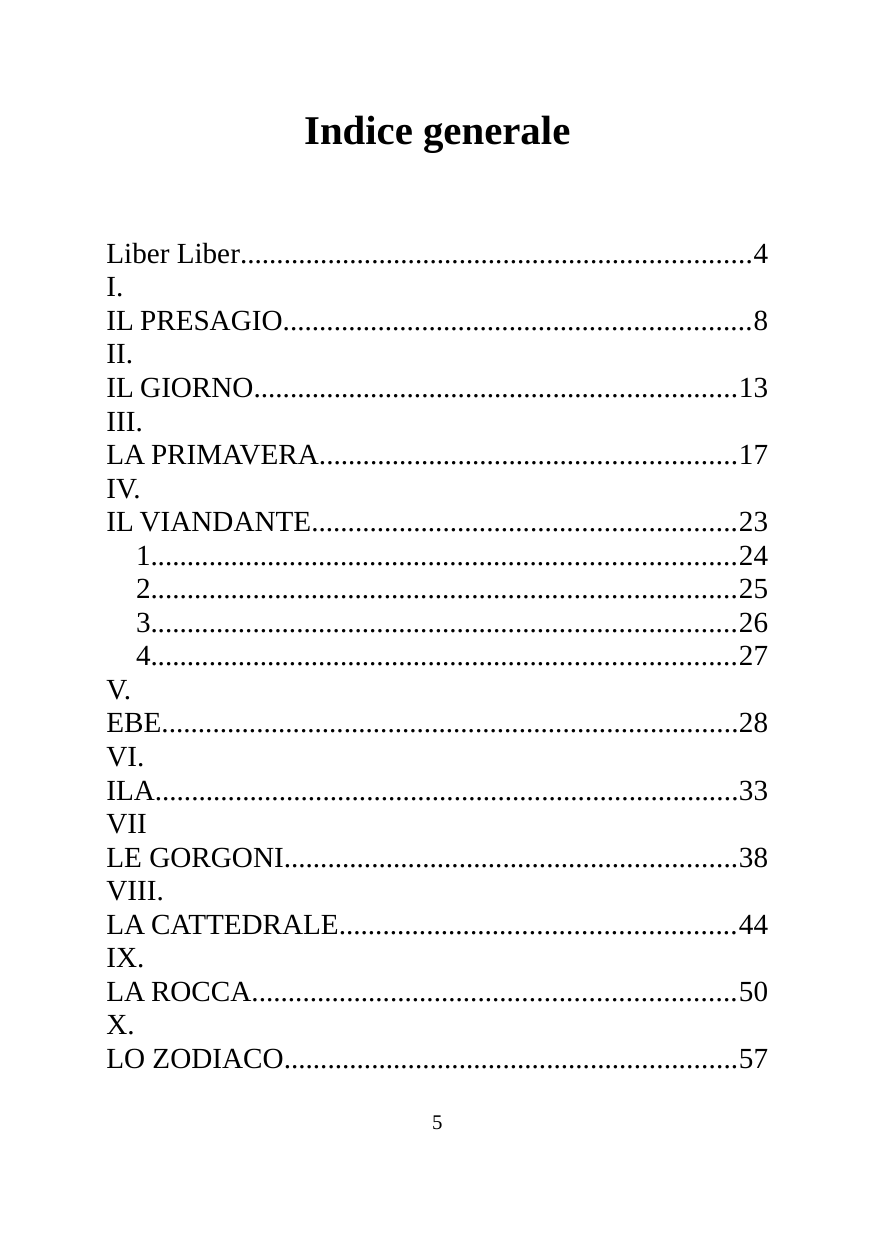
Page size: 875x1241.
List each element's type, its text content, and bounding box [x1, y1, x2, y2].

text Liber Liber 4 [106, 236, 768, 269]
text VII LE GORGONI 38 [106, 806, 768, 873]
subtitle Indice generale [106, 106, 768, 153]
text 1. 24 [136, 538, 768, 571]
text VIII. LA CATTEDRALE 44 [106, 873, 768, 940]
text V. EBE 28 [106, 672, 768, 739]
text VI. ILA 33 [106, 739, 768, 806]
text 2. 25 [136, 571, 768, 605]
text III. LA PRIMAVERA 17 [106, 404, 768, 471]
text X. LO ZODIACO 57 [106, 1007, 768, 1074]
text IX. LA ROCCA 50 [106, 940, 768, 1007]
text 4. 27 [136, 638, 768, 672]
text 3. 26 [136, 605, 768, 638]
text I. IL PRESAGIO 8 [106, 269, 768, 337]
text II. IL GIORNO 13 [106, 337, 768, 404]
text IV. IL VIANDANTE 23 [106, 471, 768, 538]
